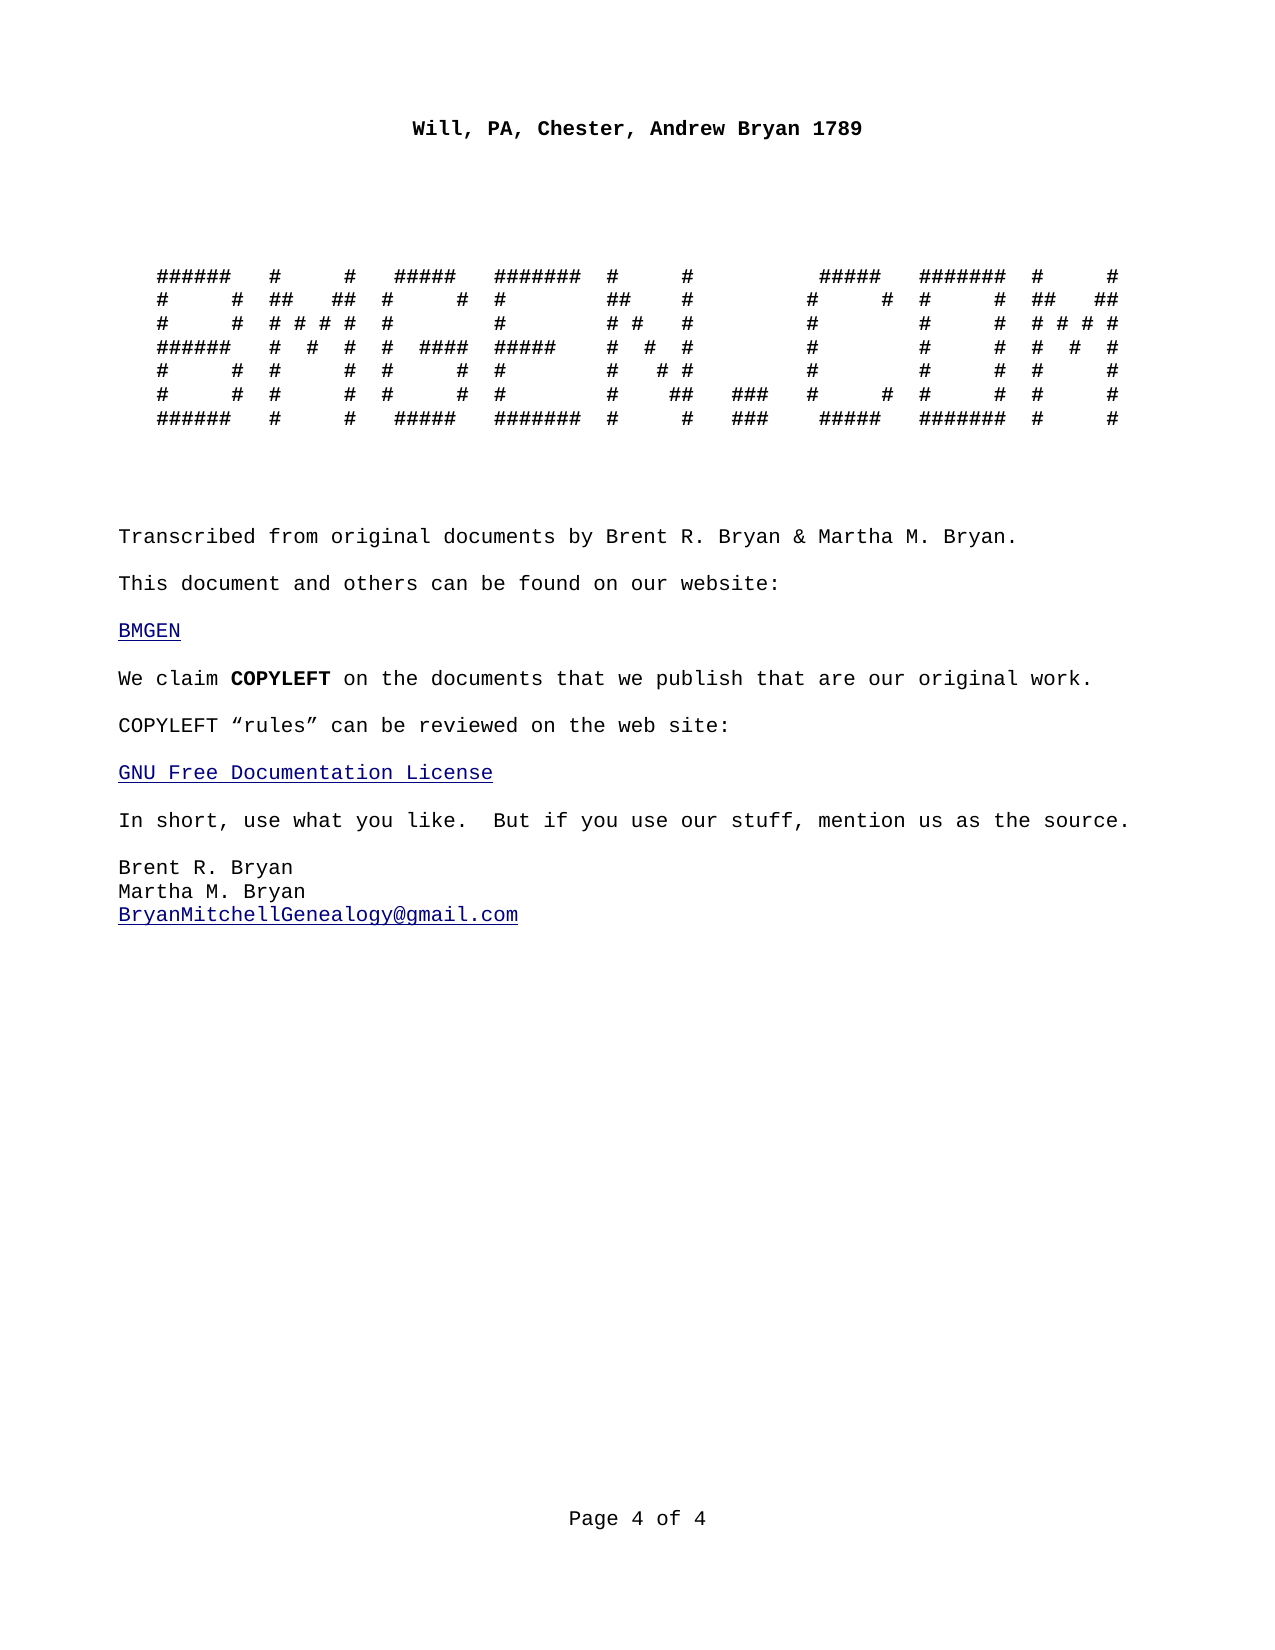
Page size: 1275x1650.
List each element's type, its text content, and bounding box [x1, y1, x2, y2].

text COPYLEFT “rules” can be reviewed on the web site: [118, 715, 1157, 739]
text This document and others can be found on our website: [118, 573, 1157, 597]
text GNU Free Documentation License [118, 762, 1157, 786]
text BMGEN [118, 621, 1157, 644]
text We claim COPYLEFT on the documents that we publish that are our original work. [118, 668, 1157, 691]
text # # # # # # # # ## ### # # # # # # [118, 384, 1157, 408]
text # # # # # # # # # # # # # # # [118, 360, 1157, 384]
text In short, use what you like. But if you use our stuff, mention us as the source. [118, 810, 1157, 833]
text # # # # # # # # # # # # # # # # # # [118, 313, 1157, 337]
text # # ## ## # # # ## # # # # # ## ## [118, 289, 1157, 313]
text ###### # # # # #### ##### # # # # # # # # # [118, 337, 1157, 360]
text Brent R. Bryan [118, 857, 1157, 881]
text Martha M. Bryan [118, 881, 1157, 904]
text BryanMitchellGenealogy@gmail.com [118, 904, 1157, 928]
text ###### # # ##### ####### # # ##### ####### # # [118, 266, 1157, 289]
text ###### # # ##### ####### # # ### ##### ####### # # [118, 408, 1157, 431]
text Transcribed from original documents by Brent R. Bryan & Martha M. Bryan. [118, 526, 1157, 549]
